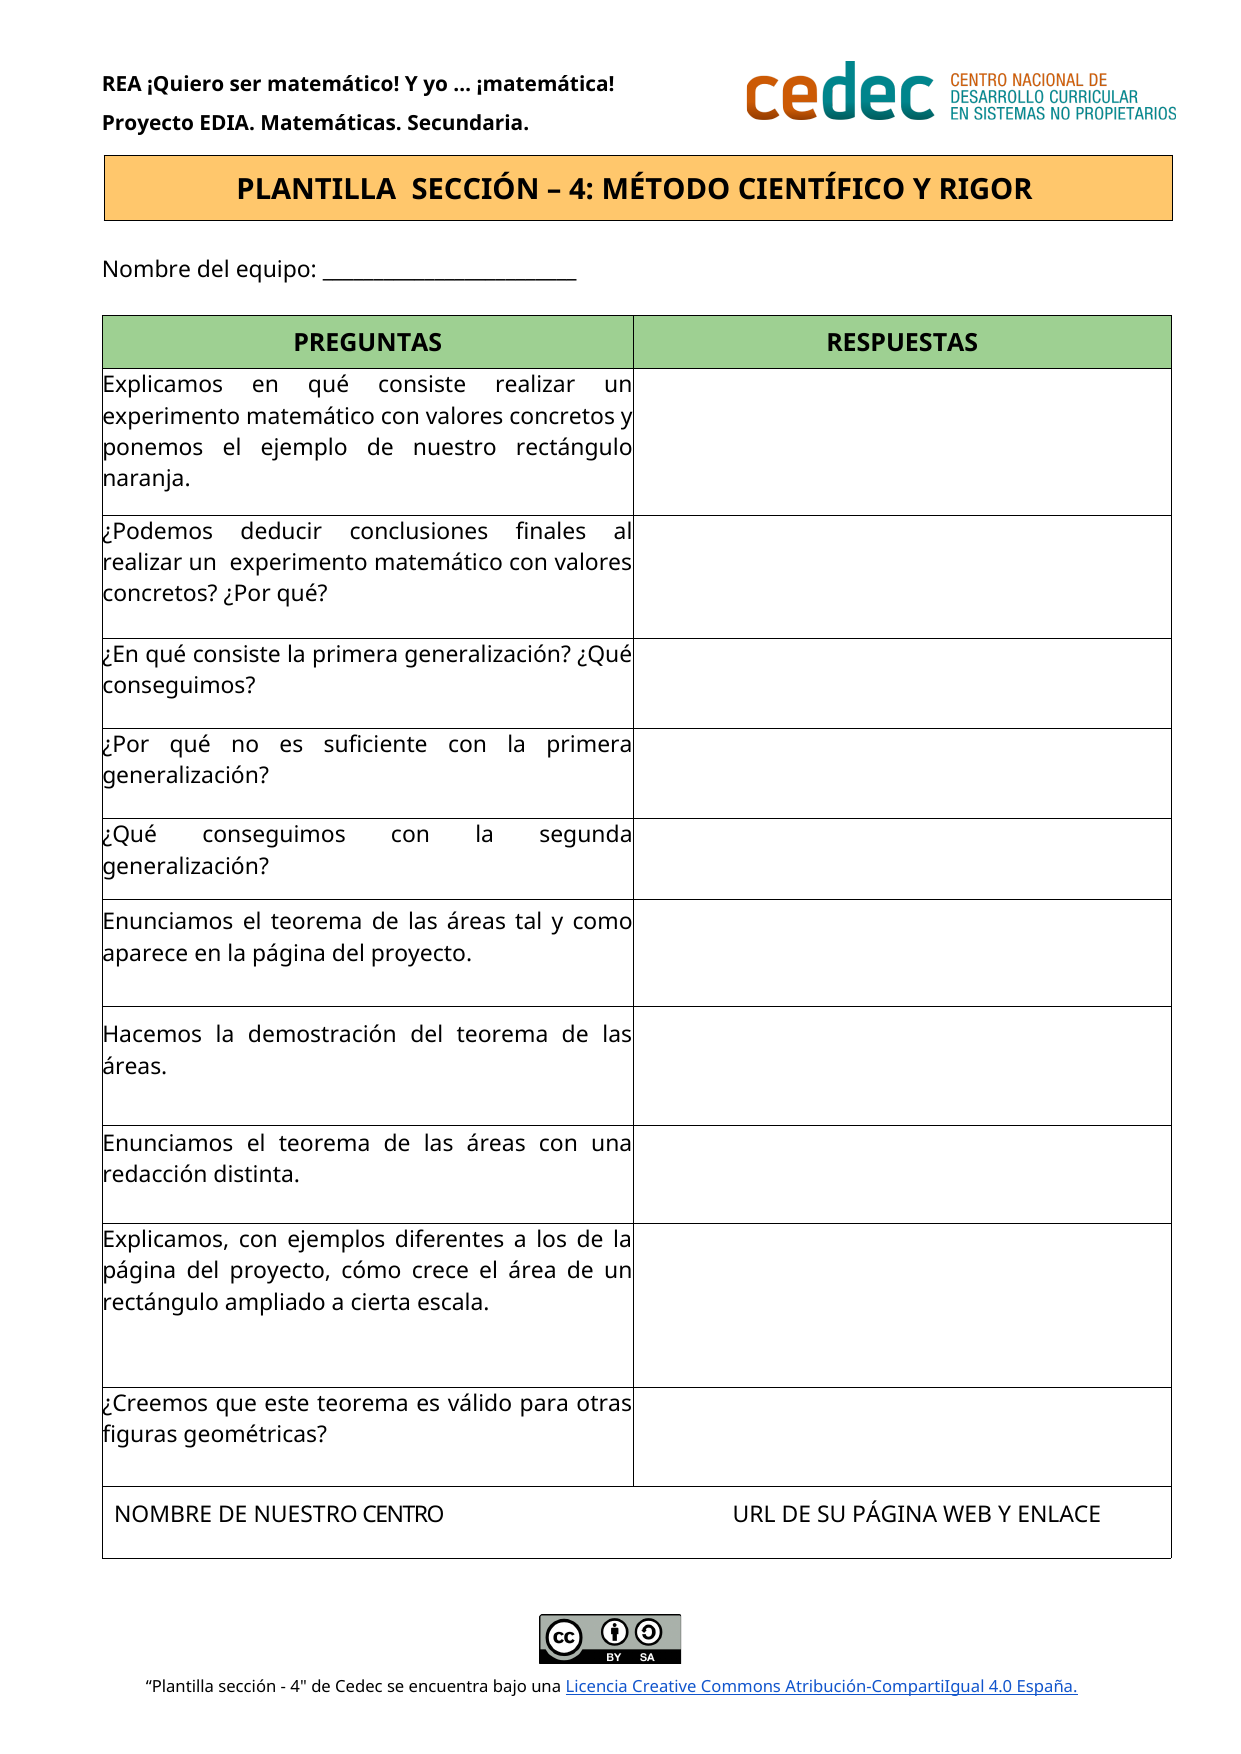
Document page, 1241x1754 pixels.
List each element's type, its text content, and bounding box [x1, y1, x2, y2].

table_cell [634, 369, 1171, 514]
table_header PLANTILLA SECCIÓN – 4: MÉTODO CIENTÍFICO Y RIGOR [105, 156, 1172, 220]
table_cell Explicamos en qué consiste realizar un experimento matemático con valores concretos y ponemos el ejemplo de nuestro rectángulo naranja. [103, 369, 633, 514]
table_cell Enunciamos el teorema de las áreas tal y como aparece en la página del proyecto. [103, 900, 633, 1006]
table_cell Explicamos, con ejemplos diferentes a los de la página del proyecto, cómo crece el área de un rectángulo ampliado a cierta escala. [103, 1224, 633, 1387]
table_cell Enunciamos el teorema de las áreas con una redacción distinta. [103, 1126, 633, 1223]
table_cell [634, 639, 1171, 727]
table_cell [634, 1388, 1171, 1486]
table_cell [634, 1126, 1171, 1223]
table_cell [634, 516, 1171, 638]
table_cell [634, 819, 1171, 898]
table_cell ¿Por qué no es suficiente con la primera generalización? [103, 729, 633, 818]
table_cell ¿Podemos deducir conclusiones finales al realizar un experimento matemático con valores concretos? ¿Por qué? [103, 516, 633, 638]
table_header RESPUESTAS [634, 316, 1171, 368]
table_cell [634, 1224, 1171, 1387]
table_header PREGUNTAS [103, 316, 633, 368]
text Nombre del equipo: _________________________ [102, 253, 1163, 284]
picture [746, 61, 1176, 120]
table_cell Hacemos la demostración del teorema de las áreas. [103, 1007, 633, 1125]
table_cell ¿Creemos que este teorema es válido para otras figuras geométricas? [103, 1388, 633, 1486]
picture [539, 1614, 682, 1664]
table_cell [634, 1007, 1171, 1125]
table_cell NOMBRE DE NUESTRO CENTRO URL DE SU PÁGINA WEB Y ENLACE [103, 1487, 1171, 1558]
table_cell [634, 729, 1171, 818]
table_cell [634, 900, 1171, 1006]
